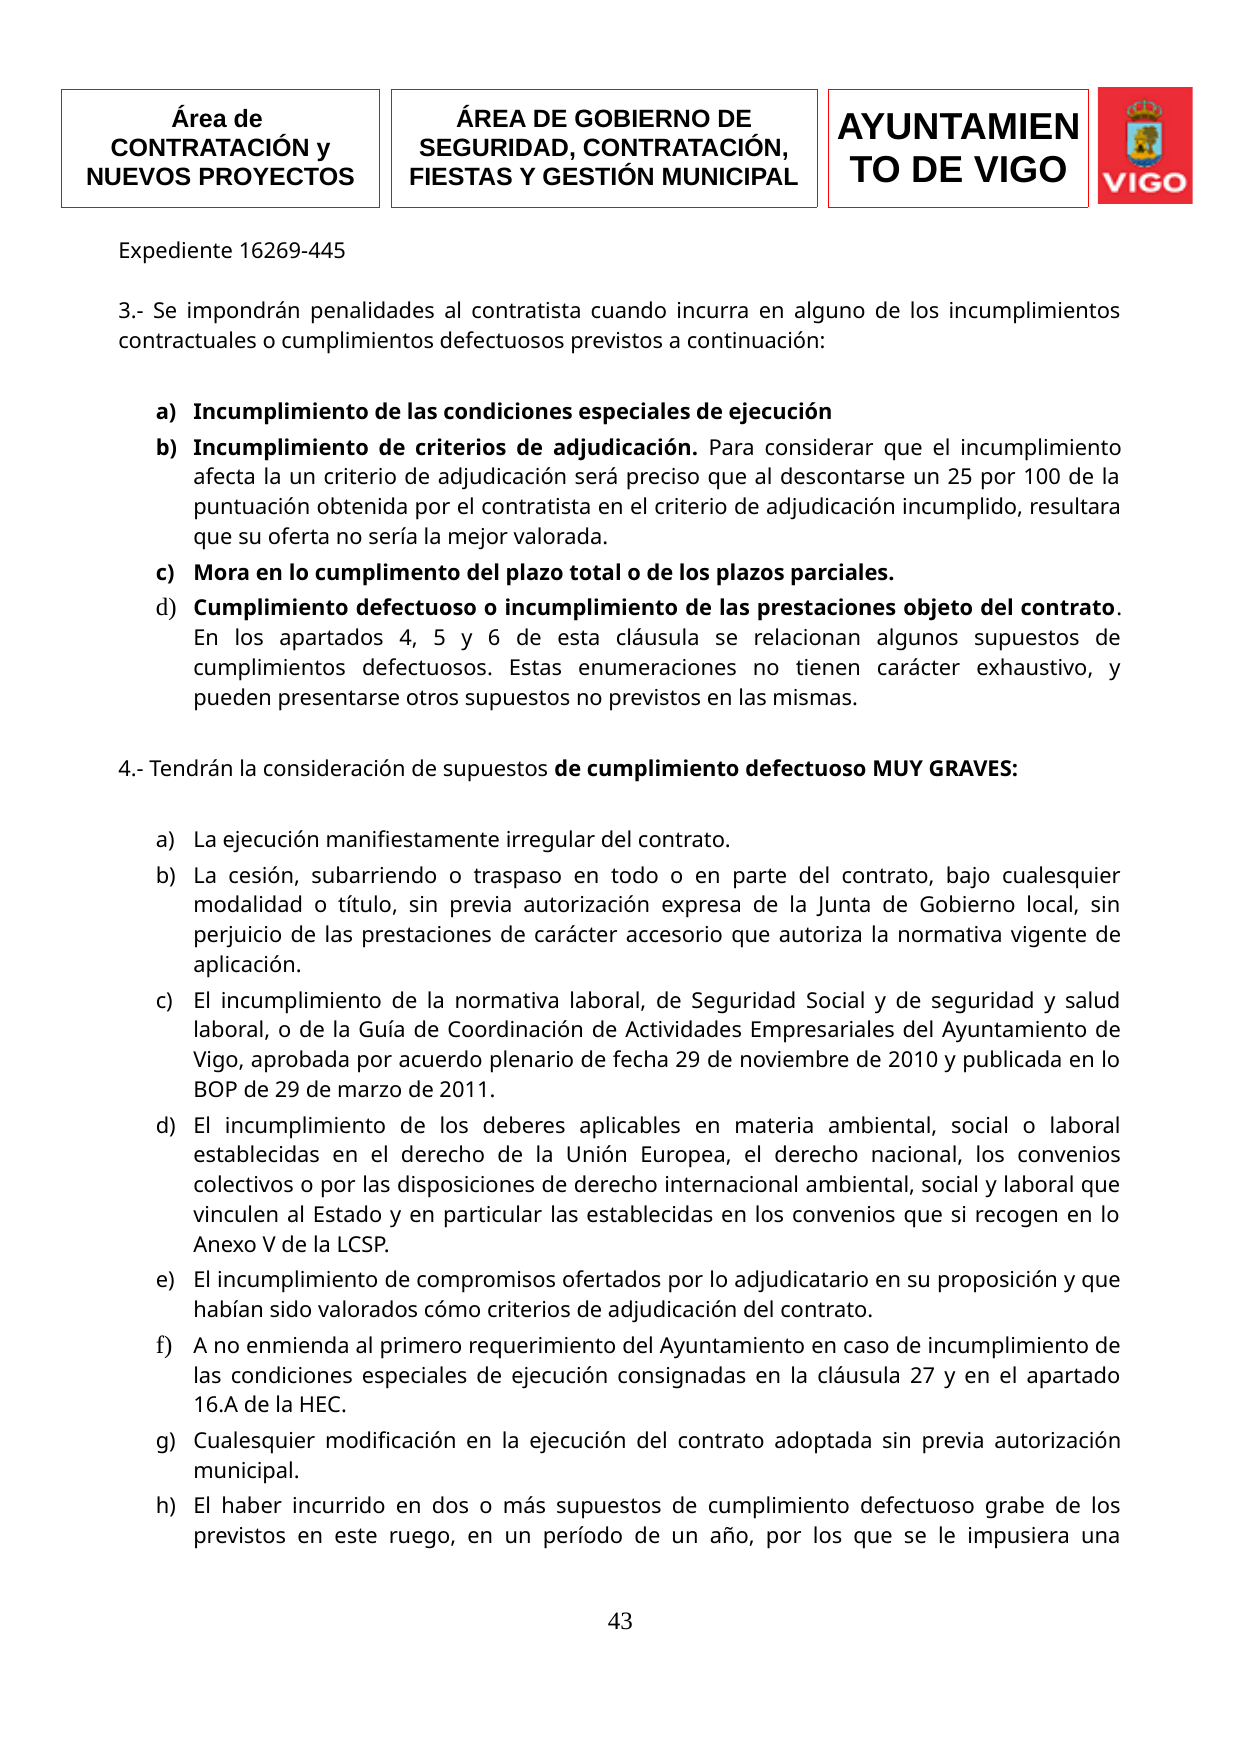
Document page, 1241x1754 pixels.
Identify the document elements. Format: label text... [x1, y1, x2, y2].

list A no enmienda al primero requerimiento del Ayuntamiento en caso de incumplimiento de las condiciones especiales de ejecución consignadas en la cláusula 27 y en el apartado 16.A de la HEC. [156, 1330, 1122, 1419]
text 4.- Tendrán la consideración de supuestos de cumplimiento defectuoso MUY GRAVES: [118, 753, 1122, 782]
list Incumplimiento de criterios de adjudicación. Para considerar que el incumplimiento afecta la un criterio de adjudicación será preciso que al descontarse un 25 por 100 de la puntuación obtenida por el contratista en el criterio de adjudicación incumplido, resultara que su oferta no sería la mejor valorada. [156, 431, 1122, 551]
list El incumplimiento de compromisos ofertados por lo adjudicatario en su proposición y que habían sido valorados cómo criterios de adjudicación del contrato. [156, 1264, 1122, 1324]
list Cualesquier modificación en la ejecución del contrato adoptada sin previa autorización municipal. [156, 1425, 1122, 1484]
list El incumplimiento de los deberes aplicables en materia ambiental, social o laboral establecidas en el derecho de la Unión Europea, el derecho nacional, los convenios colectivos o por las disposiciones de derecho internacional ambiental, social y laboral que vinculen al Estado y en particular las establecidas en los convenios que si recogen en lo Anexo V de la LCSP. [156, 1109, 1122, 1258]
list La ejecución manifiestamente irregular del contrato. [156, 824, 1122, 854]
text 3.- Se impondrán penalidades al contratista cuando incurra en alguno de los incumplimientos contractuales o cumplimientos defectuosos previstos a continuación: [118, 295, 1122, 354]
list Cumplimiento defectuoso o incumplimiento de las prestaciones objeto del contrato. En los apartados 4, 5 y 6 de esta cláusula se relacionan algunos supuestos de cumplimientos defectuosos. Estas enumeraciones no tienen carácter exhaustivo, y pueden presentarse otros supuestos no previstos en las mismas. [156, 592, 1122, 711]
list La cesión, subarriendo o traspaso en todo o en parte del contrato, bajo cualesquier modalidad o título, sin previa autorización expresa de la Junta de Gobierno local, sin perjuicio de las prestaciones de carácter accesorio que autoriza la normativa vigente de aplicación. [156, 859, 1122, 979]
list El haber incurrido en dos o más supuestos de cumplimiento defectuoso grabe de los previstos en este ruego, en un período de un año, por los que se le impusiera una [156, 1490, 1122, 1550]
list Incumplimiento de las condiciones especiales de ejecución [156, 396, 1122, 426]
list El incumplimiento de la normativa laboral, de Seguridad Social y de seguridad y salud laboral, o de la Guía de Coordinación de Actividades Empresariales del Ayuntamiento de Vigo, aprobada por acuerdo plenario de fecha 29 de noviembre de 2010 y publicada en lo BOP de 29 de marzo de 2011. [156, 984, 1122, 1104]
picture [1097, 87, 1193, 204]
list Mora en lo cumplimento del plazo total o de los plazos parciales. [156, 556, 1122, 586]
